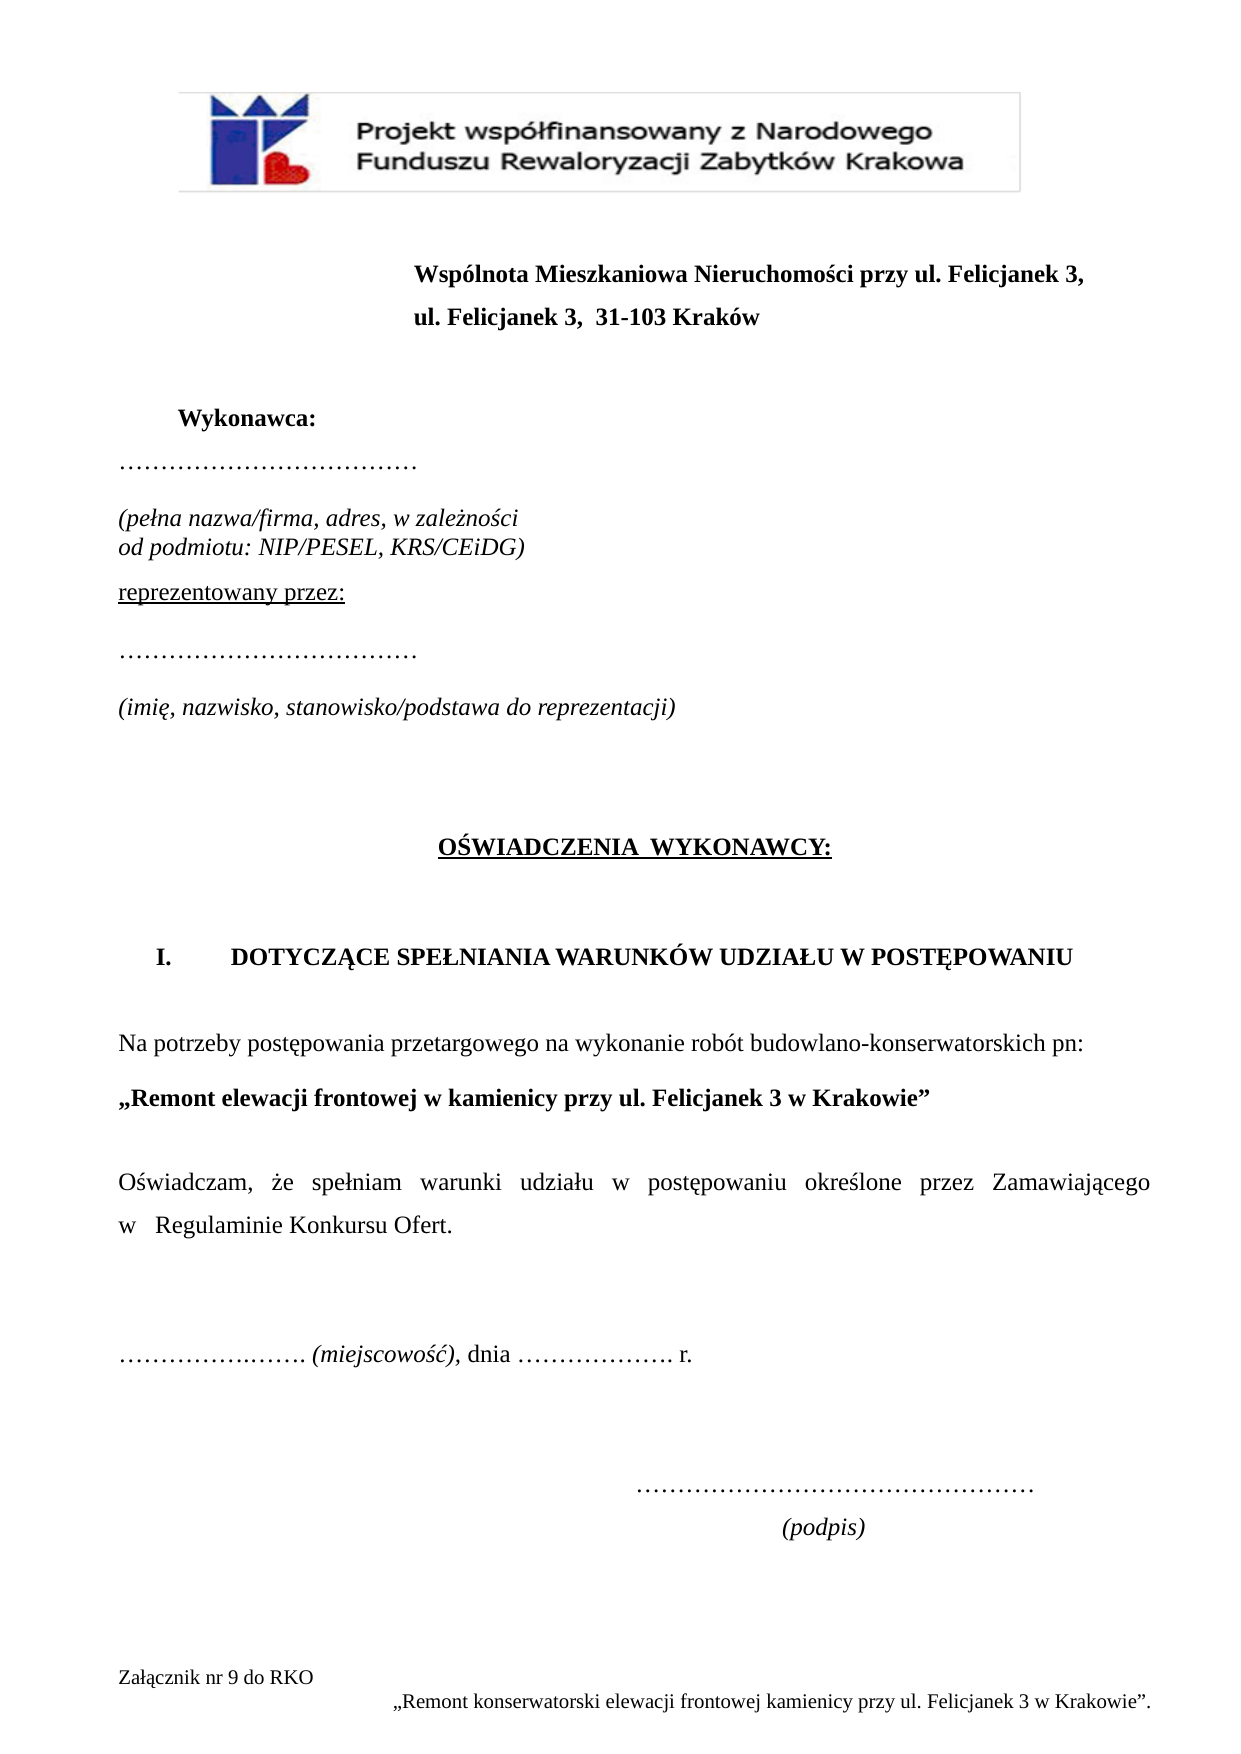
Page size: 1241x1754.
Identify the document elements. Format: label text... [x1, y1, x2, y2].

text „Remont elewacji frontowej w kamienicy przy ul. Felicjanek 3 w Krakowie” [118, 1083, 1152, 1112]
text …………….……. (miejscowość), dnia ………………. r. [118, 1339, 1152, 1368]
subtitle Wykonawca: [177, 403, 1152, 431]
text OŚWIADCZENIA WYKONAWCY: [118, 832, 1152, 861]
text ul. Felicjanek 3, 31-103 Kraków [340, 302, 1152, 331]
list DOTYCZĄCE SPEŁNIANIA WARUNKÓW UDZIAŁU W POSTĘPOWANIU [156, 942, 1152, 1014]
text Wspólnota Mieszkaniowa Nieruchomości przy ul. Felicjanek 3, [340, 259, 1152, 288]
text (pełna nazwa/firma, adres, w zależności od podmiotu: NIP/PESEL, KRS/CEiDG) [118, 503, 531, 561]
text ……………………………… [118, 635, 531, 664]
text Oświadczam, że spełniam warunki udziału w postępowaniu określone przez Zamawiającego w Regulaminie Konkursu Ofert. [118, 1167, 1152, 1239]
text (podpis) [708, 1512, 1152, 1541]
text (imię, nazwisko, stanowisko/podstawa do reprezentacji) [118, 692, 1206, 721]
text Na potrzeby postępowania przetargowego na wykonanie robót budowlano-konserwatorskich pn: [118, 1028, 1152, 1057]
text reprezentowany przez: [118, 577, 1152, 606]
text ……………………………… [118, 446, 531, 474]
text ………………………………………… [118, 1469, 1152, 1498]
